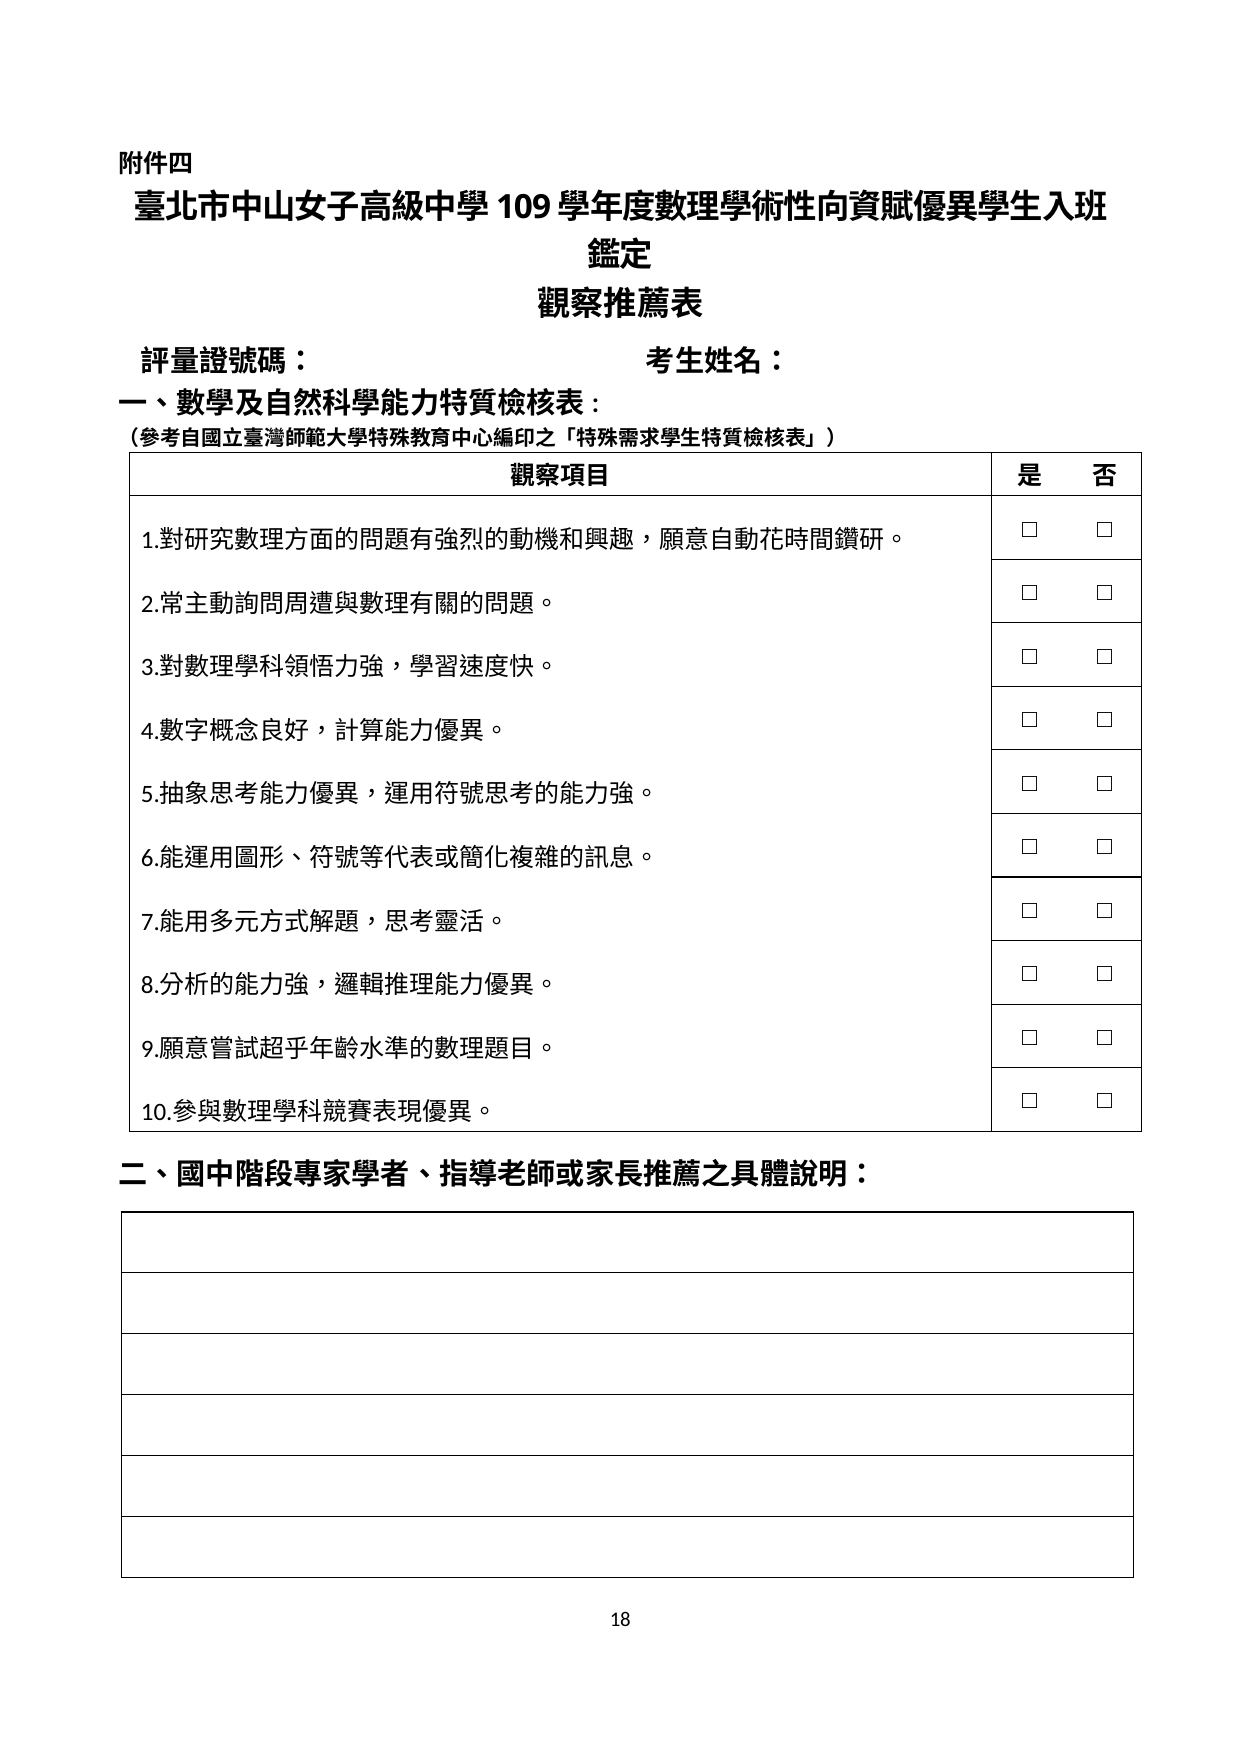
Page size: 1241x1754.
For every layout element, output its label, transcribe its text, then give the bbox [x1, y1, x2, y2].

table_cell □ [1067, 687, 1141, 749]
table_cell 2.常主動詢問周遭與數理有關的問題。 [130, 559, 991, 622]
table_header 評量證號碼： [129, 337, 634, 379]
table_cell □ [1067, 496, 1141, 559]
table_cell 1.對研究數理方面的問題有強烈的動機和興趣，願意自動花時間鑽研。 [130, 496, 991, 559]
text 臺北市中山女子高級中學109學年度數理學術性向資賦優異學生入班鑑定 [118, 180, 1122, 276]
table_cell □ [992, 687, 1067, 749]
table_cell □ [992, 814, 1067, 876]
table_cell □ [992, 496, 1067, 559]
table_header 否 [1067, 453, 1141, 495]
table_cell □ [1067, 941, 1141, 1003]
table_cell □ [992, 623, 1067, 686]
table_header [122, 1213, 1133, 1272]
table_cell □ [1067, 878, 1141, 940]
table_cell 9.願意嘗試超乎年齡水準的數理題目。 [130, 1004, 991, 1067]
table_cell 8.分析的能力強，邏輯推理能力優異。 [130, 940, 991, 1003]
table_cell □ [1067, 1068, 1141, 1131]
table_header 觀察項目 [130, 453, 991, 495]
text （參考自國立臺灣師範大學特殊教育中心編印之「特殊需求學生特質檢核表」） [118, 422, 1122, 452]
table_cell 4.數字概念良好，計算能力優異。 [130, 686, 991, 749]
table_cell 5.抽象思考能力優異，運用符號思考的能力強。 [130, 749, 991, 813]
table_cell □ [1067, 623, 1141, 686]
text 觀察推薦表 [118, 276, 1122, 324]
table_cell □ [1067, 560, 1141, 622]
table_cell [122, 1334, 1133, 1394]
table_cell □ [992, 1005, 1067, 1067]
table_cell 10.參與數理學科競賽表現優異。 [130, 1067, 991, 1131]
table_cell □ [992, 1068, 1067, 1131]
table_cell [122, 1456, 1133, 1516]
table_cell □ [1067, 1005, 1141, 1067]
table_cell [122, 1517, 1133, 1577]
table_header 考生姓名： [634, 337, 1139, 379]
table_cell 3.對數理學科領悟力強，學習速度快。 [130, 622, 991, 686]
table_cell □ [992, 560, 1067, 622]
table_cell □ [992, 878, 1067, 940]
text 二、國中階段專家學者、指導老師或家長推薦之具體說明： [118, 1150, 1122, 1193]
table_cell 6.能運用圖形、符號等代表或簡化複雜的訊息。 [130, 813, 991, 876]
table_cell □ [992, 750, 1067, 813]
table_cell □ [1067, 750, 1141, 813]
table_cell 7.能用多元方式解題，思考靈活。 [130, 876, 991, 940]
text 一、數學及自然科學能力特質檢核表： [118, 379, 1122, 422]
table_cell □ [992, 941, 1067, 1003]
table_cell □ [1067, 814, 1141, 876]
text 附件四 [118, 143, 1122, 180]
table_cell [122, 1273, 1133, 1333]
table_cell [122, 1395, 1133, 1455]
table_header 是 [992, 453, 1067, 495]
